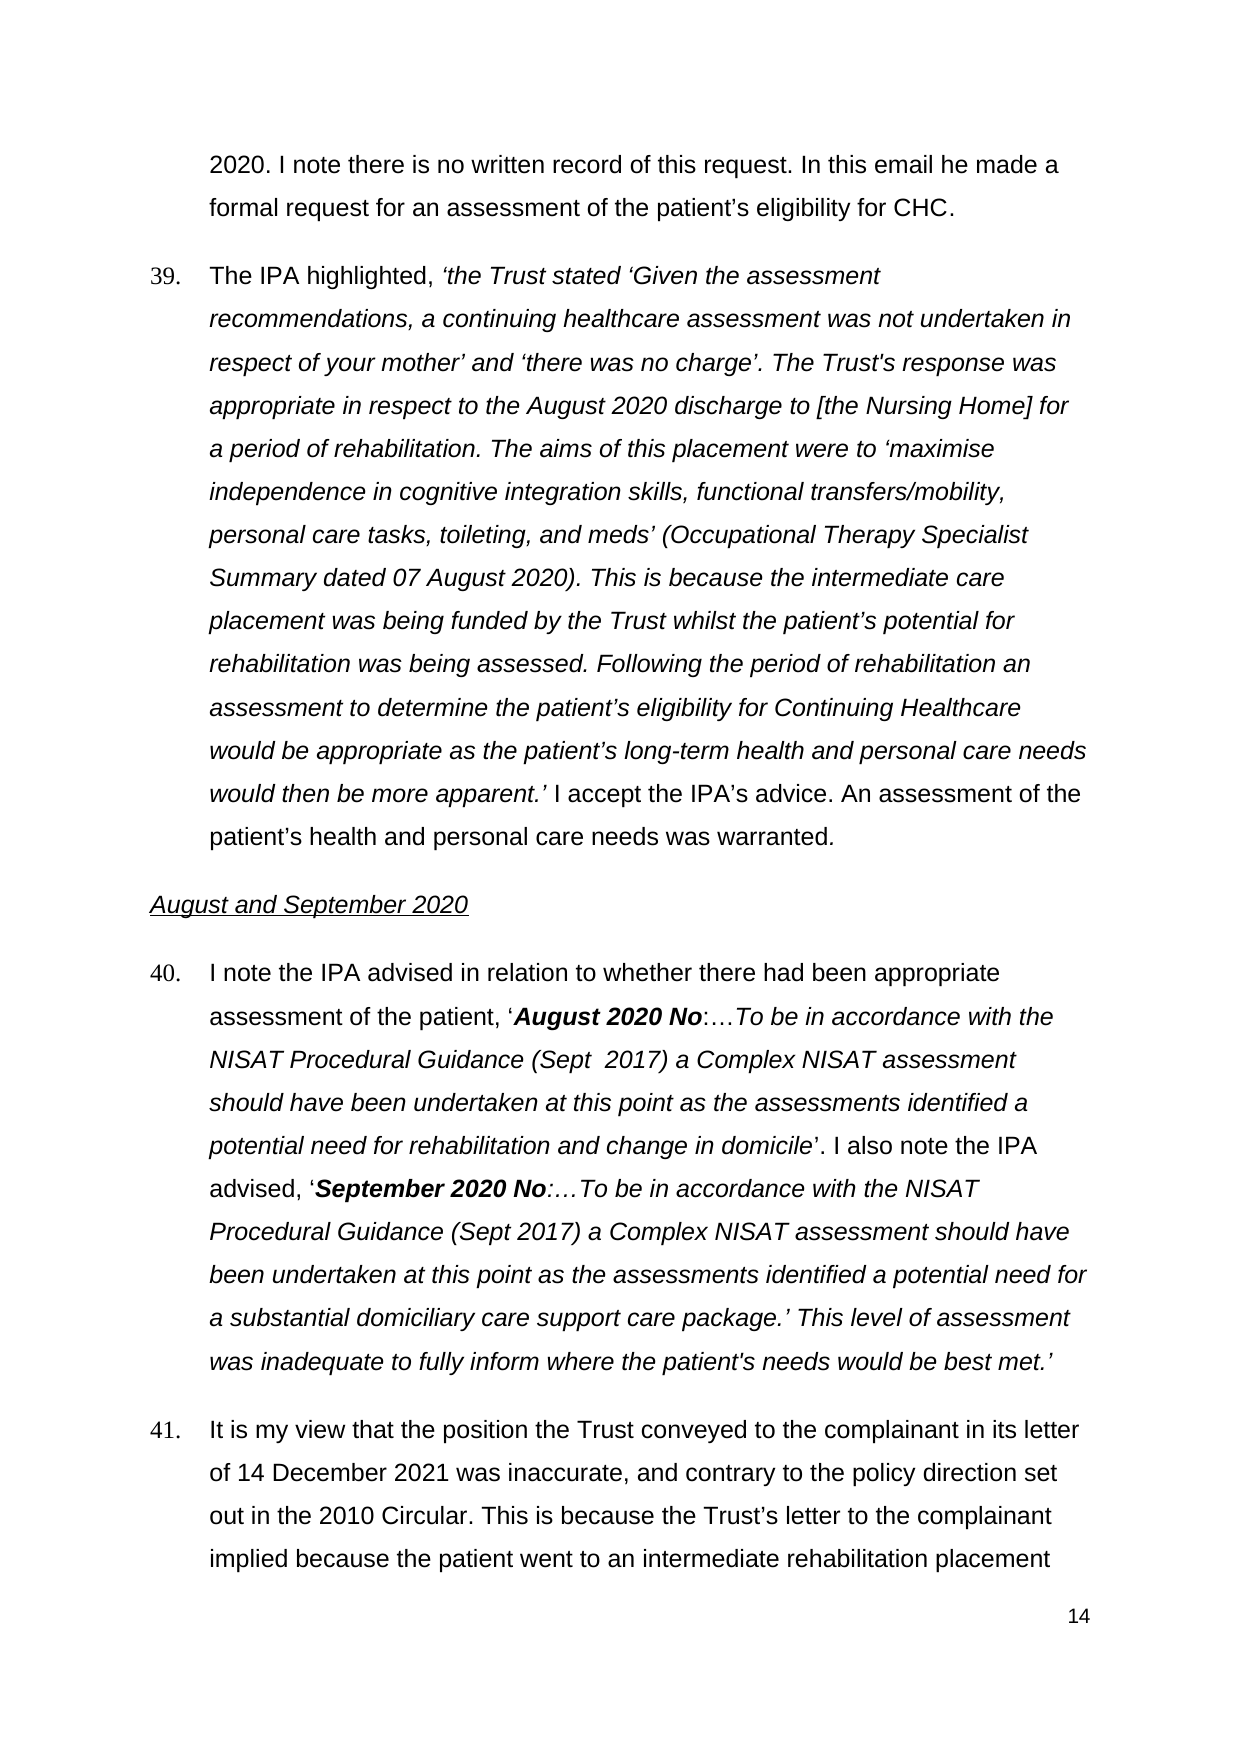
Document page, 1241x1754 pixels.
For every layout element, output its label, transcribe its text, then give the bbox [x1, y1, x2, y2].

list 2020. I note there is no written record of this request. In this email he made a formal request for an assessment of the patient’s eligibility for CHC. [150, 150, 1090, 222]
list It is my view that the position the Trust conveyed to the complainant in its letter of 14 December 2021 was inaccurate, and contrary to the policy direction set out in the 2010 Circular. This is because the Trust’s letter to the complainant implied because the patient went to an intermediate rehabilitation placement [150, 1414, 1090, 1573]
text August and September 2020 [150, 890, 1090, 919]
list The IPA highlighted, ‘the Trust stated ‘Given the assessment recommendations, a continuing healthcare assessment was not undertaken in respect of your mother’ and ‘there was no charge’. The Trust's response was appropriate in respect to the August 2020 discharge to [the Nursing Home] for a period of rehabilitation. The aims of this placement were to ‘maximise independence in cognitive integration skills, functional transfers/mobility, personal care tasks, toileting, and meds’ (Occupational Therapy Specialist Summary dated 07 August 2020). This is because the intermediate care placement was being funded by the Trust whilst the patient’s potential for rehabilitation was being assessed. Following the period of rehabilitation an assessment to determine the patient’s eligibility for Continuing Healthcare would be appropriate as the patient’s long-term health and personal care needs would then be more apparent.’ I accept the IPA’s advice. An assessment of the patient’s health and personal care needs was warranted. [150, 261, 1090, 851]
list I note the IPA advised in relation to whether there had been appropriate assessment of the patient, ‘August 2020 No:…To be in accordance with the NISAT Procedural Guidance (Sept 2017) a Complex NISAT assessment should have been undertaken at this point as the assessments identified a potential need for rehabilitation and change in domicile’. I also note the IPA advised, ‘September 2020 No:…To be in accordance with the NISAT Procedural Guidance (Sept 2017) a Complex NISAT assessment should have been undertaken at this point as the assessments identified a potential need for a substantial domiciliary care support care package.’ This level of assessment was inadequate to fully inform where the patient's needs would be best met.’ [150, 958, 1090, 1375]
